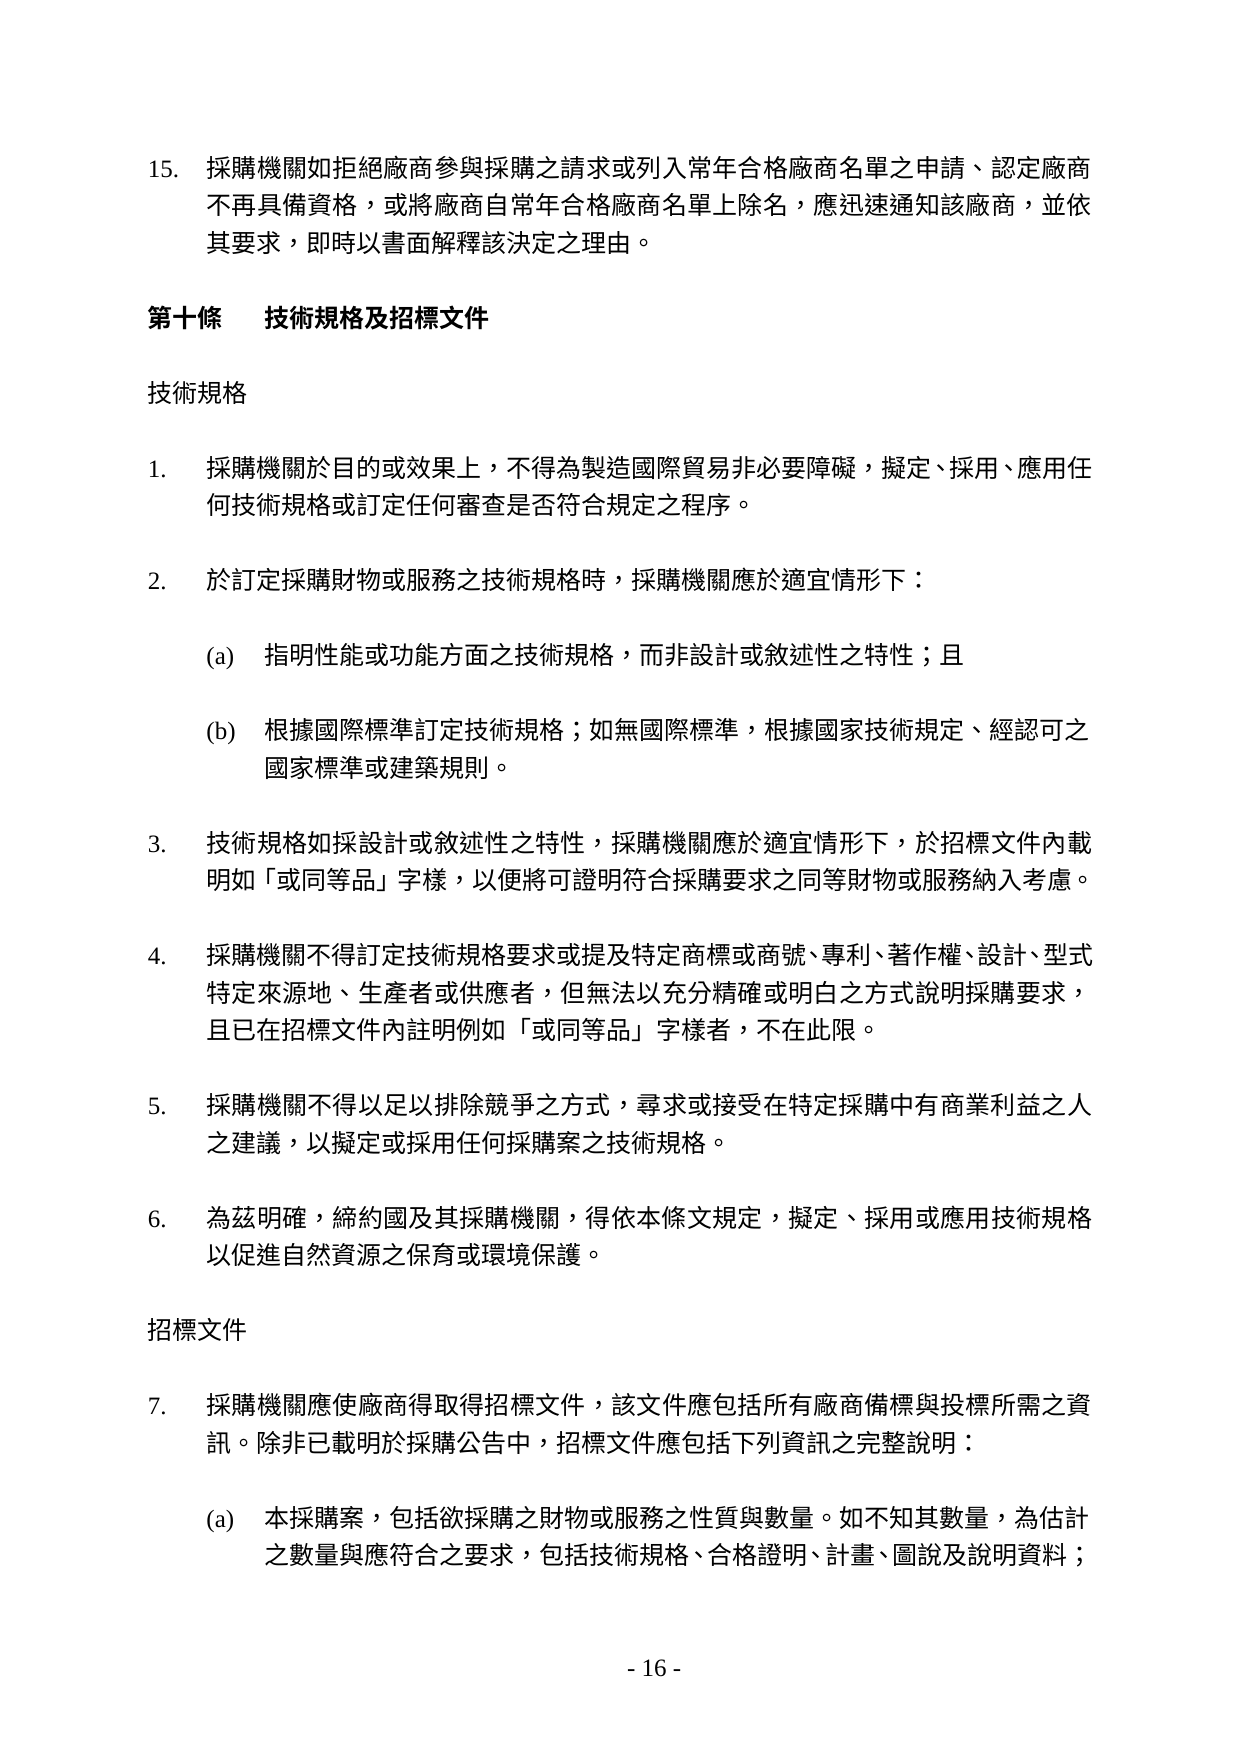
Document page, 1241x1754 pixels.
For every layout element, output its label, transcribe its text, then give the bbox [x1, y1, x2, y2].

text 6. 為茲明確，締約國及其採購機關，得依本條文規定，擬定、採用或應用技術規格以促進自然資源之保育或環境保護。 [148, 1198, 1092, 1273]
text 第十條 技術規格及招標文件 [148, 298, 1092, 335]
text 4. 採購機關不得訂定技術規格要求或提及特定商標或商號、專利、著作權、設計、型式、特定來源地、生產者或供應者，但無法以充分精確或明白之方式說明採購要求，且已在招標文件內註明例如「或同等品」字樣者，不在此限。 [148, 935, 1092, 1048]
text 7. 採購機關應使廠商得取得招標文件，該文件應包括所有廠商備標與投標所需之資訊。除非已載明於採購公告中，招標文件應包括下列資訊之完整說明： [148, 1385, 1092, 1460]
text 2. 於訂定採購財物或服務之技術規格時，採購機關應於適宜情形下： [148, 560, 1092, 598]
text 5. 採購機關不得以足以排除競爭之方式，尋求或接受在特定採購中有商業利益之人之建議，以擬定或採用任何採購案之技術規格。 [148, 1085, 1092, 1160]
text (b) 根據國際標準訂定技術規格；如無國際標準，根據國家技術規定、經認可之國家標準或建築規則。 [206, 710, 1092, 785]
subtitle 招標文件 [148, 1310, 1092, 1348]
text (a) 指明性能或功能方面之技術規格，而非設計或敘述性之特性；且 [206, 635, 1092, 673]
subtitle 技術規格 [148, 373, 1092, 410]
text 1. 採購機關於目的或效果上，不得為製造國際貿易非必要障礙，擬定、採用、應用任何技術規格或訂定任何審查是否符合規定之程序。 [148, 448, 1092, 523]
text 3. 技術規格如採設計或敘述性之特性，採購機關應於適宜情形下，於招標文件內載明如「或同等品」字樣，以便將可證明符合採購要求之同等財物或服務納入考慮。 [148, 823, 1092, 898]
text 15. 採購機關如拒絕廠商參與採購之請求或列入常年合格廠商名單之申請、認定廠商不再具備資格，或將廠商自常年合格廠商名單上除名，應迅速通知該廠商，並依其要求，即時以書面解釋該決定之理由。 [148, 148, 1092, 260]
text (a) 本採購案，包括欲採購之財物或服務之性質與數量。如不知其數量，為估計之數量與應符合之要求，包括技術規格、合格證明、計畫、圖說及說明資料； [206, 1498, 1092, 1573]
